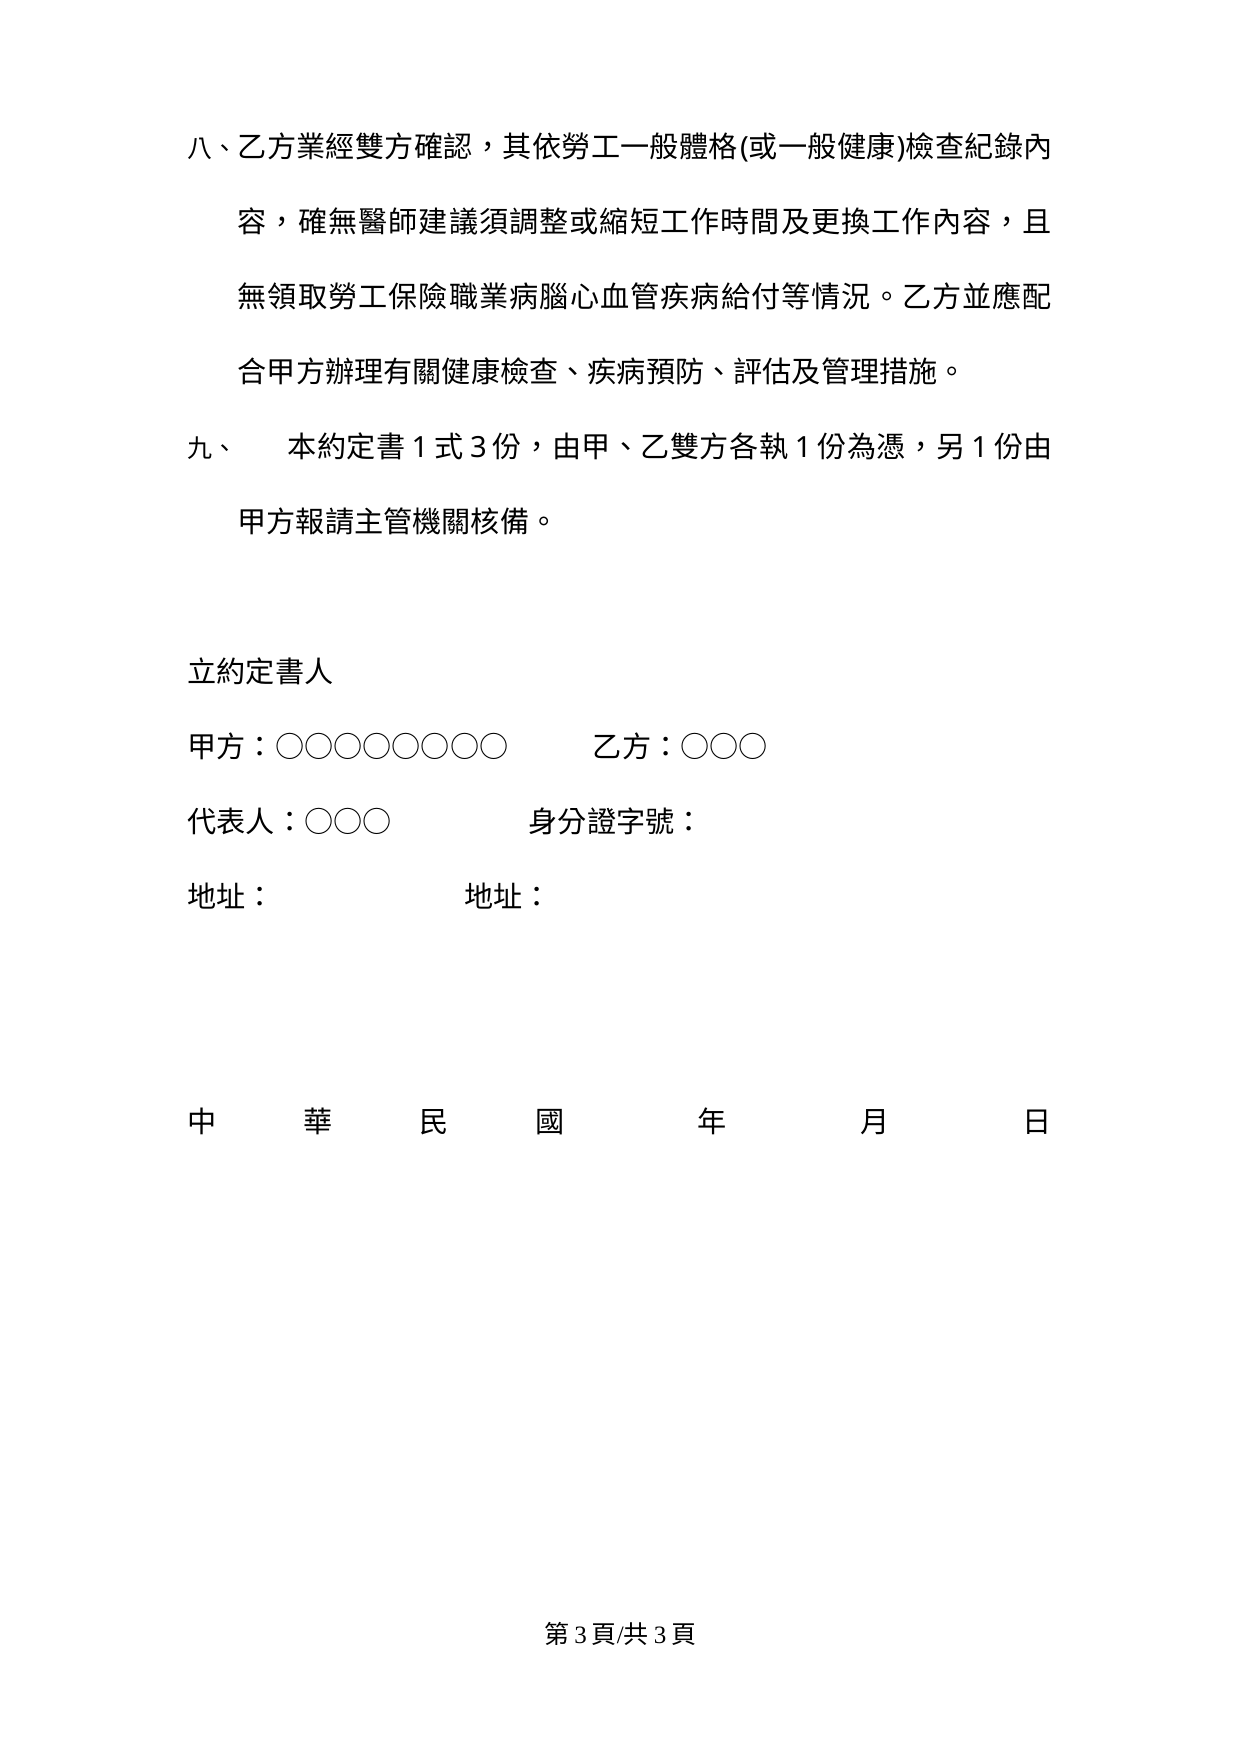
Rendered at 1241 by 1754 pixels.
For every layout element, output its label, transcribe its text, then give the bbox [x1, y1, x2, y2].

text 代表人：○○○ 身分證字號： [187, 782, 1053, 857]
text 甲方：○○○○○○○○ 乙方：○○○ [187, 707, 1053, 782]
list 乙方業經雙方確認，其依勞工一般體格(或一般健康)檢查紀錄內容，確無醫師建議須調整或縮短工作時間及更換工作內容，且無領取勞工保險職業病腦心血管疾病給付等情況。乙方並應配合甲方辦理有關健康檢查、疾病預防、評估及管理措施。 [187, 107, 1053, 407]
text 地址： 地址： [187, 857, 1053, 932]
text 中 華 民 國 年 月 日 [187, 1082, 1053, 1157]
list 本約定書1式3份，由甲、乙雙方各執1份為憑，另1份由甲方報請主管機關核備。 [187, 407, 1053, 557]
text 立約定書人 [187, 632, 1053, 707]
